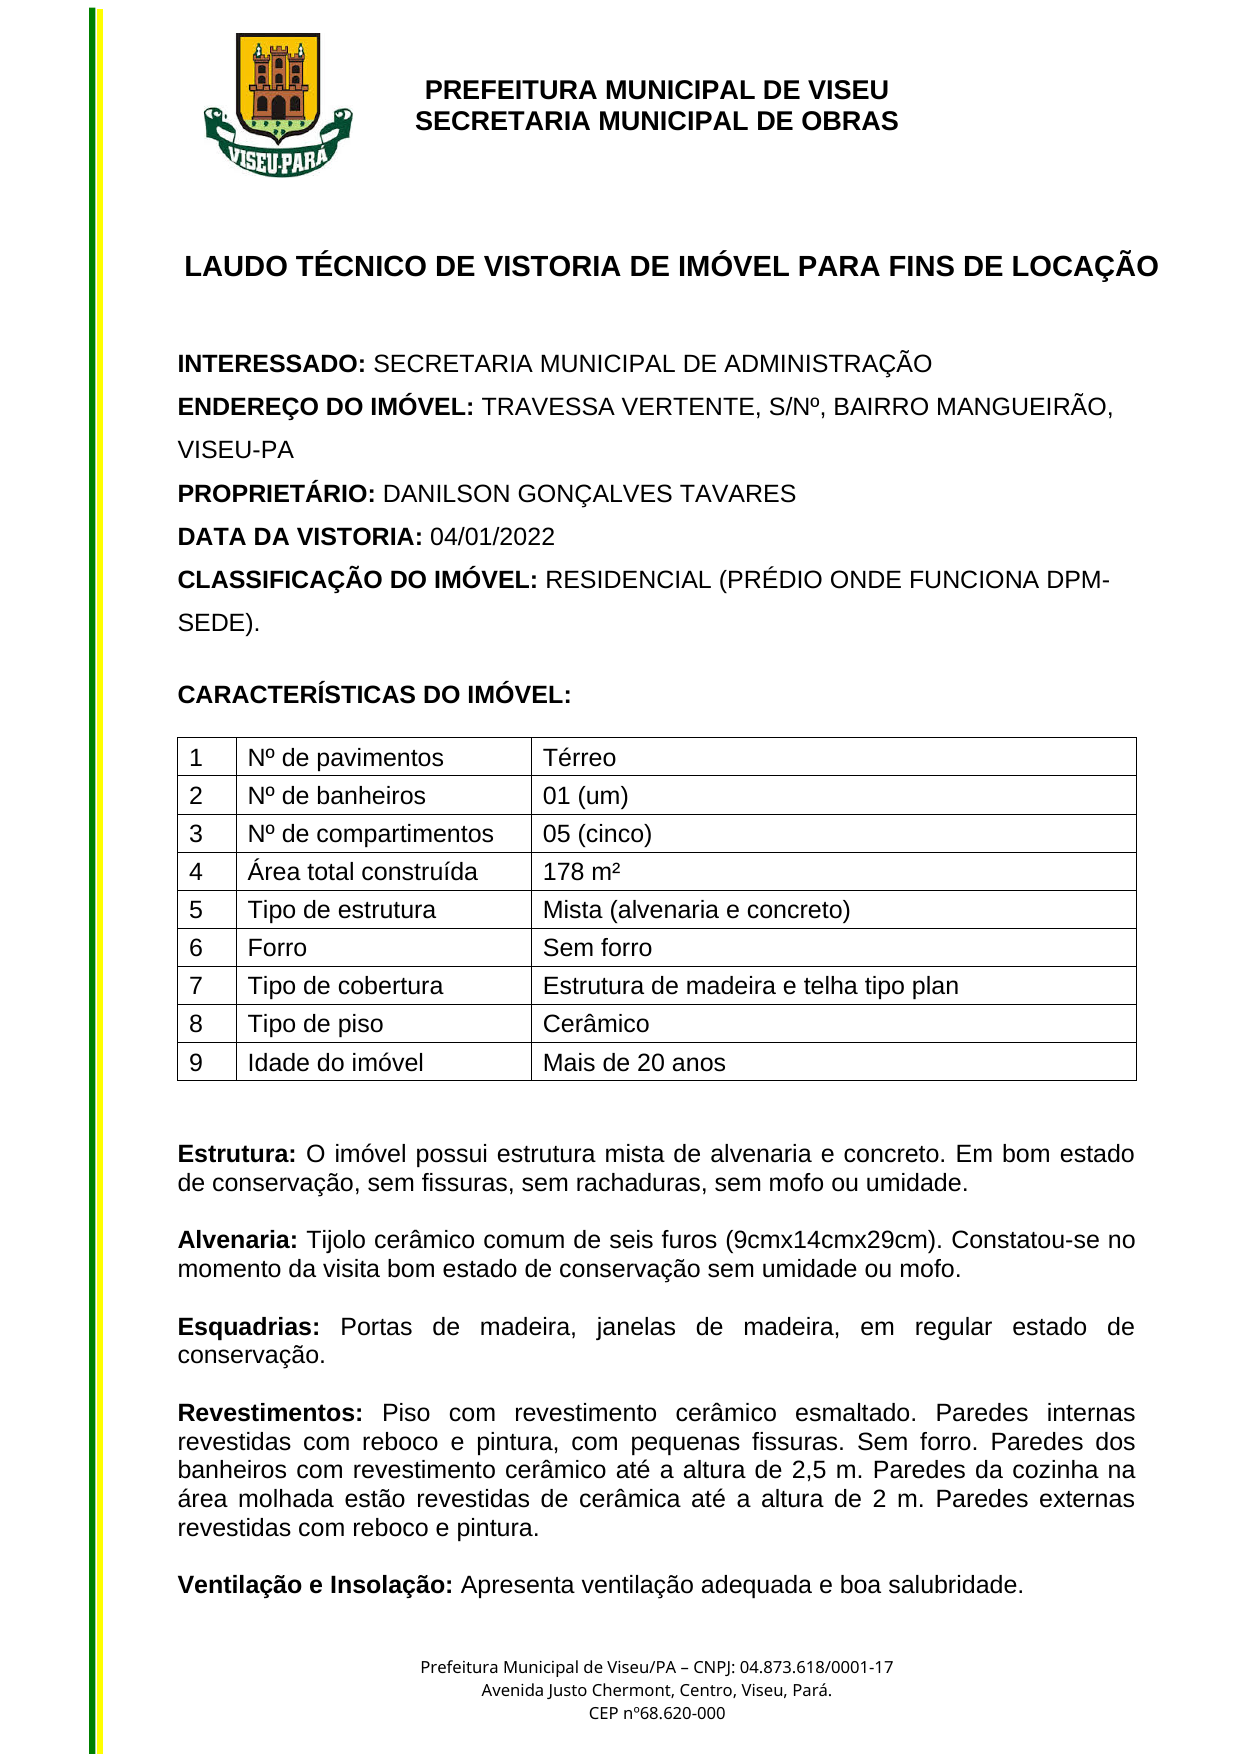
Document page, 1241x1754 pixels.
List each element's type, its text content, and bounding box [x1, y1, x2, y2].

text Revestimentos: Piso com revestimento cerâmico esmaltado. Paredes internas revestidas com reboco e pintura, com pequenas fissuras. Sem forro. Paredes dos banheiros com revestimento cerâmico até a altura de 2,5 m. Paredes da cozinha na área molhada estão revestidas de cerâmica até a altura de 2 m. Paredes externas revestidas com reboco e pintura. [177, 1398, 1137, 1541]
table_cell Nº de compartimentos [237, 815, 531, 852]
table_cell Área total construída [237, 853, 531, 890]
table_cell Tipo de estrutura [237, 891, 531, 928]
table_cell 6 [178, 929, 236, 966]
table_cell 178 m² [532, 853, 1136, 890]
text Alvenaria: Tijolo cerâmico comum de seis furos (9cmx14cmx29cm). Constatou-se no momento da visita bom estado de conservação sem umidade ou mofo. [177, 1225, 1137, 1283]
table_cell Mista (alvenaria e concreto) [532, 891, 1136, 928]
table_cell Idade do imóvel [237, 1043, 531, 1080]
table_cell 2 [178, 776, 236, 813]
table_cell Cerâmico [532, 1005, 1136, 1042]
table_cell Sem forro [532, 929, 1136, 966]
table_cell 4 [178, 853, 236, 890]
table_cell Forro [237, 929, 531, 966]
text CLASSIFICAÇÃO DO IMÓVEL: residencial (PRÉDIO ONDE FUNCIONA dpm-SEDE). [177, 565, 1137, 637]
table_cell 05 (cinco) [532, 815, 1136, 852]
table_cell 7 [178, 967, 236, 1004]
table_cell Nº de banheiros [237, 776, 531, 813]
table_cell 5 [178, 891, 236, 928]
table_cell 01 (um) [532, 776, 1136, 813]
table_header Térreo [532, 738, 1136, 775]
text Características do imóvel: [177, 680, 1137, 708]
text INTERESSADO: Secretaria Municipal de Administração [177, 349, 1137, 378]
text PROPRIETÁRIO: DANILSON GONÇALVES TAVARES [177, 478, 1137, 507]
table_header Nº de pavimentos [237, 738, 531, 775]
text Estrutura: O imóvel possui estrutura mista de alvenaria e concreto. Em bom estado de conservação, sem fissuras, sem rachaduras, sem mofo ou umidade. [177, 1139, 1137, 1196]
text Esquadrias: Portas de madeira, janelas de madeira, em regular estado de conservação. [177, 1311, 1137, 1369]
table_cell Tipo de piso [237, 1005, 531, 1042]
table_header 1 [178, 738, 236, 775]
subtitle LAUDO TÉCNICO DE VISTORIA DE IMÓVEL PARA FINS DE LOCAÇÃO [177, 249, 1167, 283]
text ENDEREÇO DO IMÓVEL: TRAVESSA VERTENTE, s/nº, BAIRRO MANGUEIRÃO, Viseu-Pa [177, 392, 1137, 464]
table_cell Tipo de cobertura [237, 967, 531, 1004]
picture [203, 33, 354, 178]
table_cell 9 [178, 1043, 236, 1080]
text Ventilação e Insolação: Apresenta ventilação adequada e boa salubridade. [177, 1570, 1137, 1599]
table_cell 3 [178, 815, 236, 852]
table_cell 8 [178, 1005, 236, 1042]
table_cell Estrutura de madeira e telha tipo plan [532, 967, 1136, 1004]
table_cell Mais de 20 anos [532, 1043, 1136, 1080]
text DATA DA VISTORIA: 04/01/2022 [177, 522, 1137, 550]
